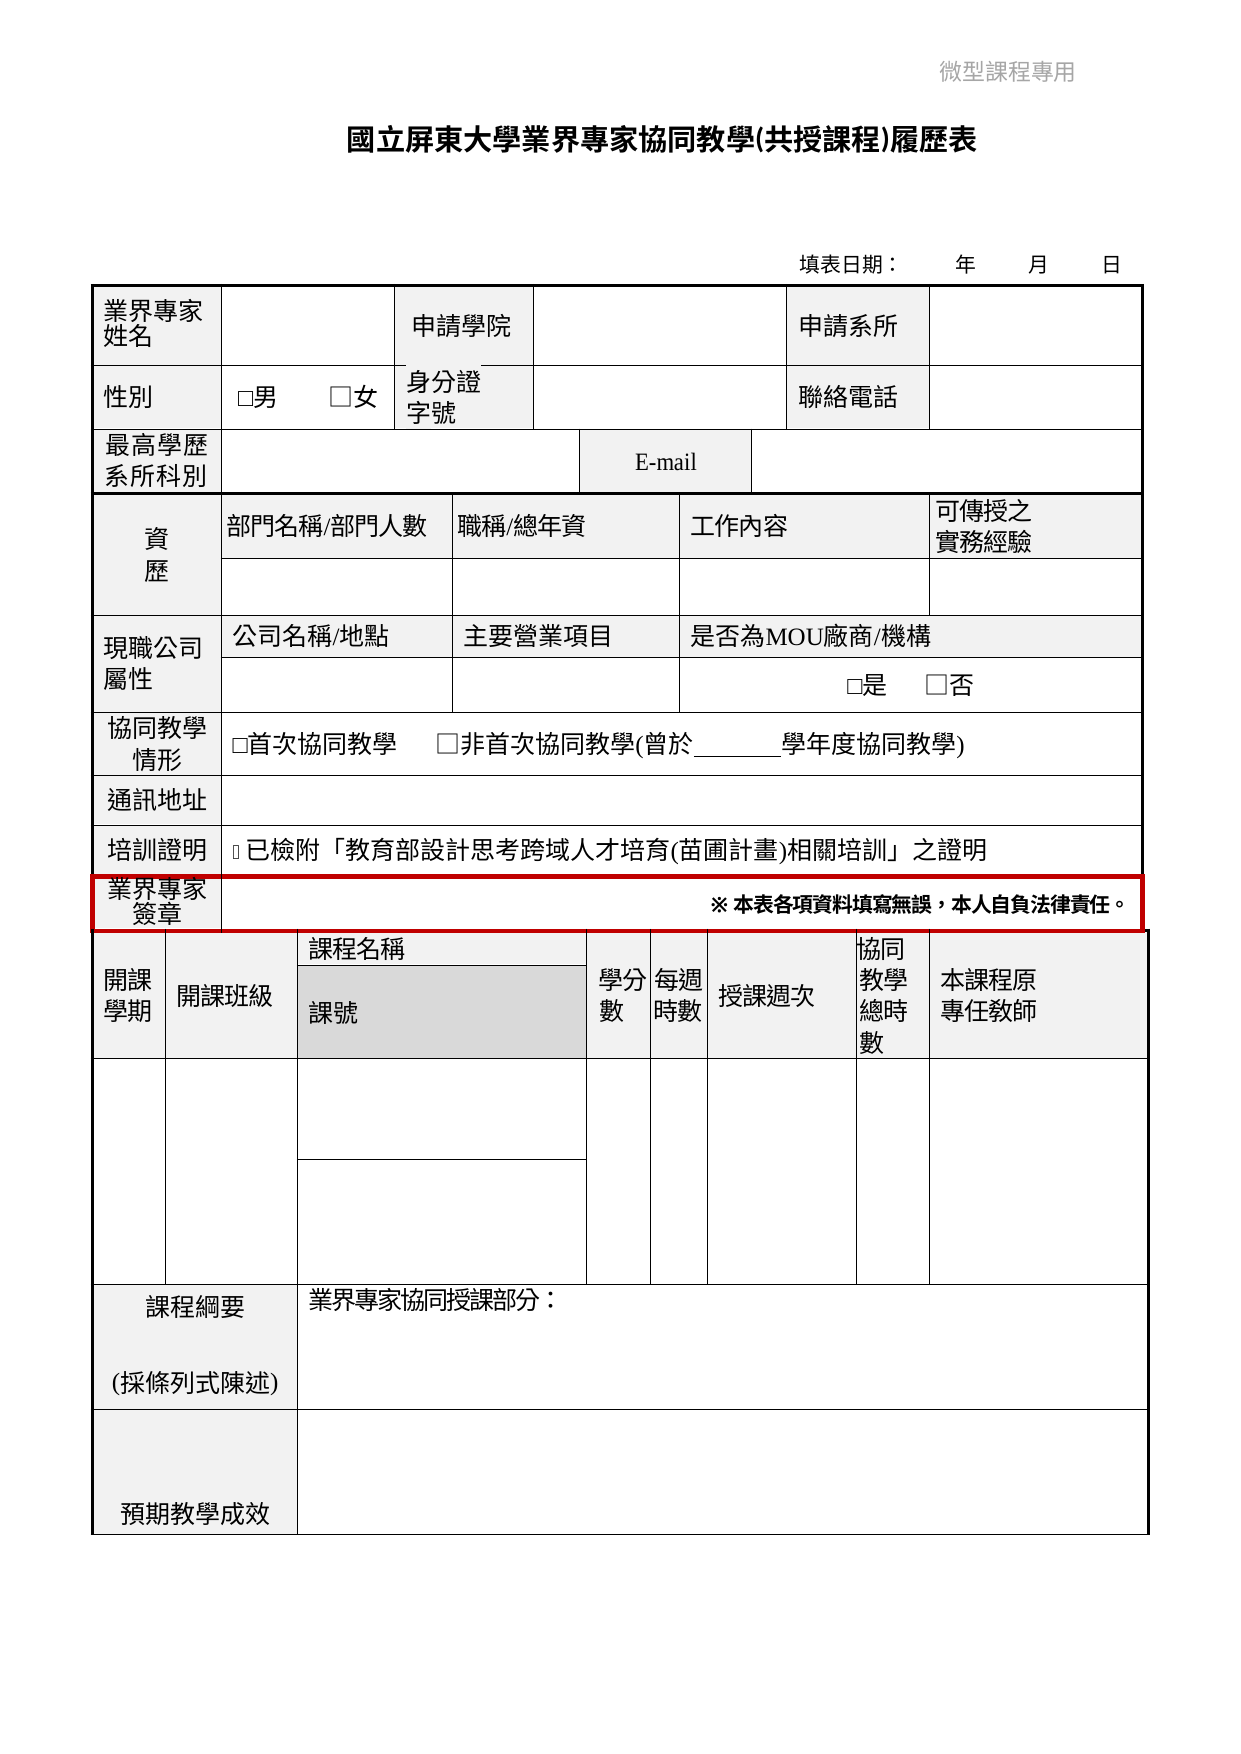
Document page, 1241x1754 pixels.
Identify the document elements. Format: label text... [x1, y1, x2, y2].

table_cell [222, 776, 1141, 824]
table_cell 最高學歷 系所科別 [94, 430, 221, 492]
table_cell [298, 1059, 586, 1159]
table_header [222, 287, 394, 365]
table_cell ※ 本表各項資料填寫無誤，本人自負法律責任。 [575, 879, 1140, 928]
table_cell [708, 1059, 856, 1284]
table_cell [1144, 558, 1148, 615]
table_cell [298, 1160, 586, 1284]
table_header [534, 287, 786, 365]
table_cell [222, 430, 579, 492]
table_cell [1144, 825, 1148, 874]
table_cell [453, 658, 679, 712]
table_cell [857, 1059, 929, 1284]
table_cell [587, 1059, 650, 1284]
table_cell [680, 559, 929, 615]
table_cell 課號 [298, 966, 586, 1058]
table_cell [752, 430, 1141, 492]
table_cell E-mail [580, 430, 751, 492]
table_cell 協同教學總時數 [857, 933, 929, 1058]
table_cell [222, 658, 452, 712]
table_cell [1144, 712, 1148, 775]
table_cell [1144, 365, 1148, 428]
table_cell □首次協同教學 □非首次協同教學(曾於 學年度協同教學) [222, 713, 1141, 775]
table_cell [222, 879, 394, 928]
table_header 申請系所 [787, 287, 929, 365]
table_cell 協同教學情形 [94, 713, 221, 775]
table_cell 開課班級 [166, 933, 297, 1058]
table_cell 學分數 [587, 933, 650, 1058]
table_cell [930, 559, 1141, 615]
table_cell 公司名稱/地點 [222, 616, 452, 657]
table_cell [651, 1059, 707, 1284]
table_cell 課程名稱 [298, 933, 586, 964]
table_cell 業界專家協同授課部分： [298, 1285, 1147, 1409]
text 填表日期： 年 月 日 [118, 221, 1122, 284]
table_cell 工作內容 [680, 495, 929, 558]
table_cell [1144, 429, 1148, 492]
table_cell 培訓證明 [94, 826, 221, 874]
table_cell [1144, 775, 1148, 824]
table_cell 主要營業項目 [453, 616, 679, 657]
table_cell 資 歷 [94, 495, 221, 615]
table_cell □是 □否 [680, 658, 1141, 712]
table_cell 業界專家簽章 [95, 879, 221, 928]
table_header 業界專家 姓名 [94, 287, 221, 365]
table_cell □男 □女 [222, 366, 394, 428]
table_cell [222, 559, 452, 615]
table_header 申請學院 [395, 287, 533, 365]
table_cell [534, 366, 786, 428]
table_cell [453, 559, 679, 615]
table_cell 開課學期 [94, 933, 165, 1058]
table_cell 課程綱要 (採條列式陳述) [94, 1285, 297, 1409]
table_cell [1144, 615, 1148, 657]
table_cell [298, 1410, 1147, 1534]
table_cell 身分證 字號 [395, 366, 533, 428]
table_cell [930, 1059, 1147, 1284]
table_cell [1144, 492, 1148, 558]
table_cell 聯絡電話 [787, 366, 929, 428]
table_cell [395, 879, 575, 928]
table_cell  已檢附「教育部設計思考跨域人才培育(苗圃計畫)相關培訓」之證明 [222, 826, 1141, 874]
table_cell 每週 時數 [651, 933, 707, 1058]
table_cell [166, 1059, 297, 1284]
table_cell 職稱/總年資 [453, 495, 679, 558]
table_cell [94, 1059, 165, 1284]
table_cell 通訊地址 [94, 776, 221, 824]
table_header [930, 287, 1141, 365]
table_cell 可傳授之 實務經驗 [930, 495, 1141, 558]
table_cell 預期教學成效 [94, 1410, 297, 1534]
text 國立屏東大學業界專家協同教學(共授課程)履歷表 [118, 96, 1122, 159]
table_cell [930, 366, 1141, 428]
table_cell 現職公司 屬性 [94, 616, 221, 712]
table_header [1144, 284, 1148, 365]
table_cell 本課程原 專任敎師 [930, 932, 1147, 1058]
table_cell 性別 [94, 366, 221, 428]
table_cell 授課週次 [708, 933, 856, 1058]
table_cell 是否為MOU廠商/機構 [680, 616, 1141, 657]
table_cell [1144, 657, 1148, 712]
table_cell 部門名稱/部門人數 [222, 495, 452, 558]
